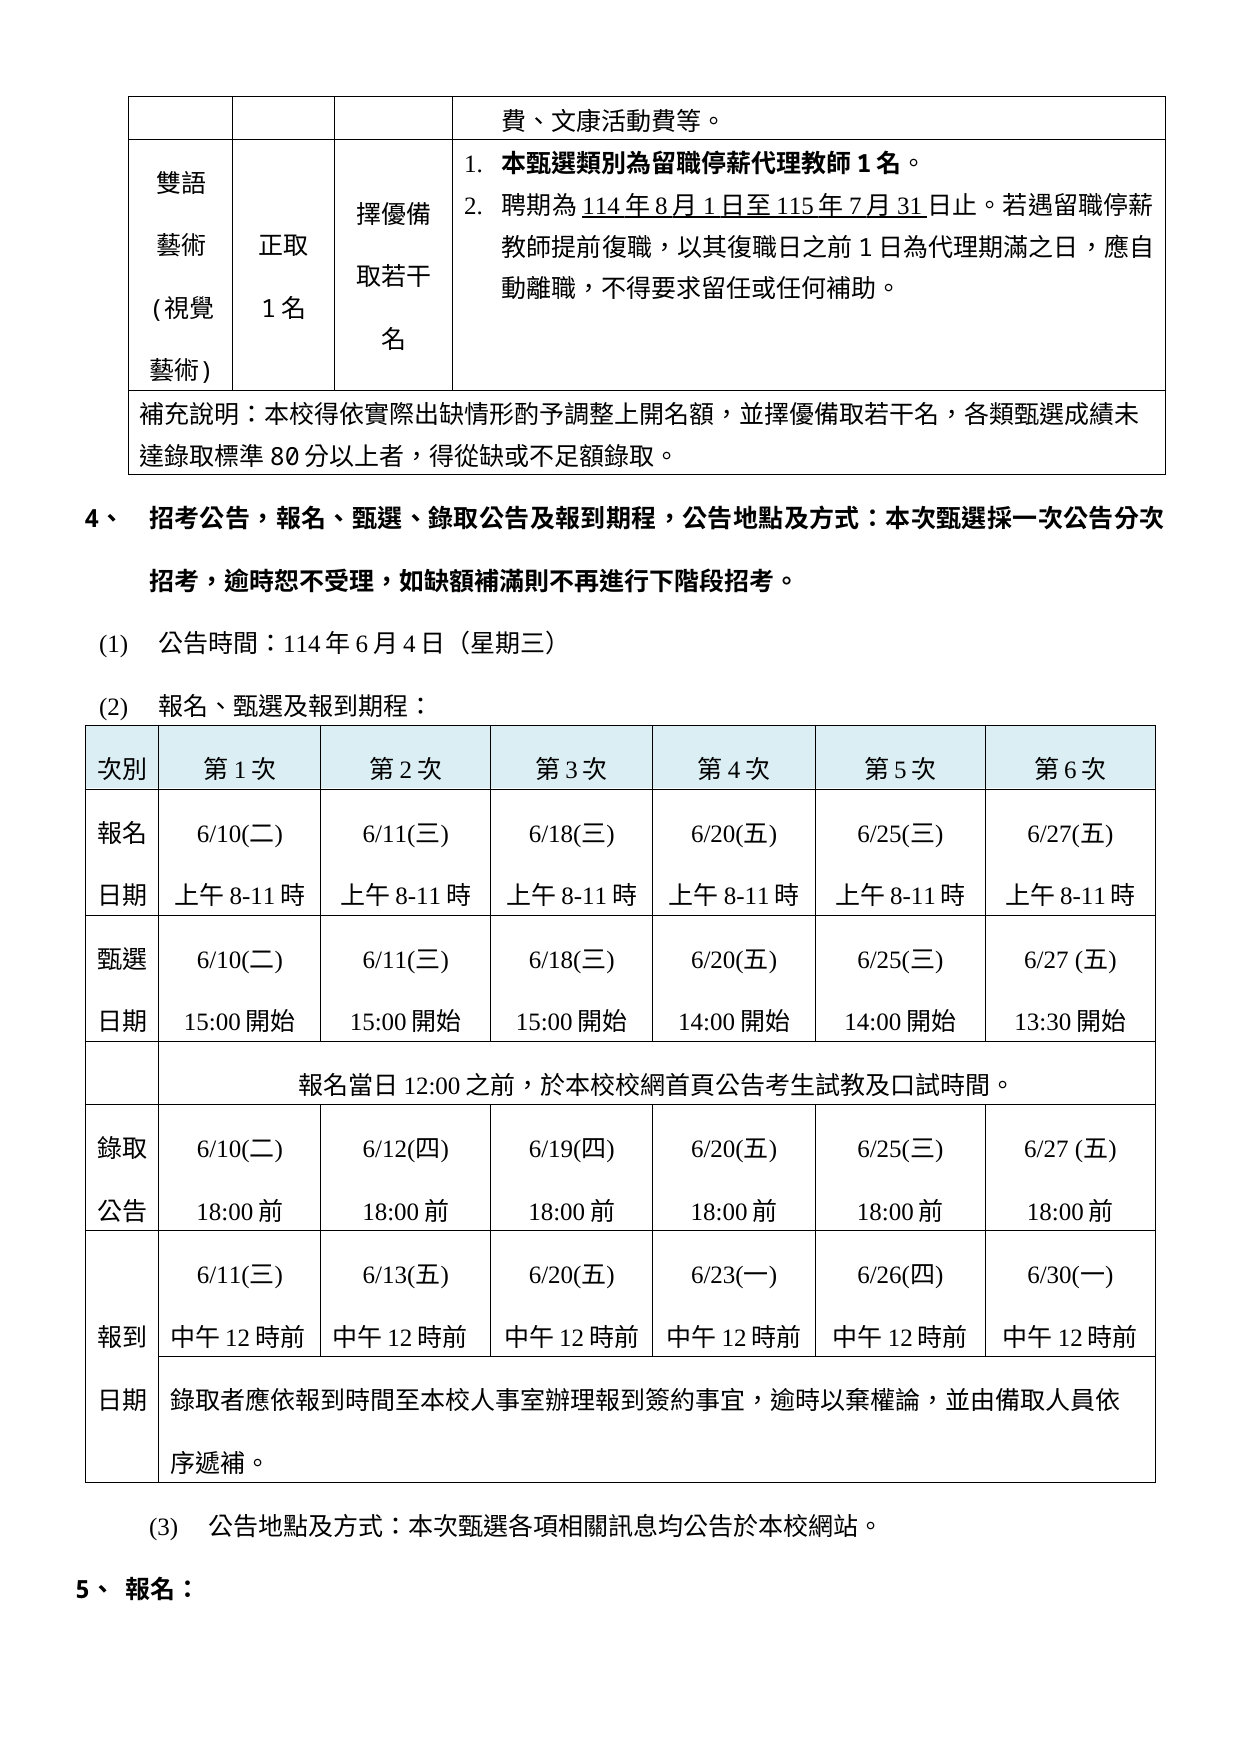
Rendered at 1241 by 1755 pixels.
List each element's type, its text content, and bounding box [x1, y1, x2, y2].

table_cell 甄選日期 [86, 916, 158, 1041]
table_cell 補充說明：本校得依實際出缺情形酌予調整上開名額，並擇優備取若干名，各類甄選成績未達錄取標準80分以上者，得從缺或不足額錄取。 [129, 391, 1165, 474]
table_cell 6/20(五) 中午12時前 [491, 1231, 652, 1356]
table_cell 6/18(三) 上午8-11時 [491, 790, 652, 914]
table_cell 6/20(五) 18:00前 [653, 1105, 815, 1230]
table_header 第2次 [321, 726, 490, 788]
table_header 第6次 [986, 726, 1155, 788]
table_cell 6/10(二) 15:00開始 [159, 916, 320, 1041]
table_cell 報名日期 [86, 790, 158, 914]
table_cell [233, 97, 334, 138]
table_cell 6/11(三) 上午8-11時 [321, 790, 490, 914]
table_cell 6/25(三) 14:00開始 [816, 916, 985, 1041]
table_cell 6/23(一) 中午12時前 [653, 1231, 815, 1356]
table_cell [335, 97, 452, 138]
table_cell 6/27 (五) 13:30開始 [986, 916, 1155, 1041]
table_cell 6/20(五) 上午8-11時 [653, 790, 815, 914]
table_cell 6/11(三) 中午12時前 [159, 1231, 320, 1356]
table_cell [129, 97, 232, 138]
table_cell 擇優備取若干名 [335, 140, 452, 389]
table_header 次別 [86, 726, 158, 788]
table_cell 報名當日12:00之前，於本校校網首頁公告考生試教及口試時間。 [159, 1042, 1155, 1104]
table_header 第3次 [491, 726, 652, 788]
table_cell 6/10(二) 18:00前 [159, 1105, 320, 1230]
list 招考公告，報名、甄選、錄取公告及報到期程，公告地點及方式：本次甄選採一次公告分次招考，逾時恕不受理，如缺額補滿則不再進行下階段招考。 [84, 475, 1165, 600]
table_cell 6/12(四) 18:00前 [321, 1105, 490, 1230]
table_cell 雙語 藝術(視覺藝術) [129, 140, 232, 389]
table_header 第4次 [653, 726, 815, 788]
table_cell 6/30(一) 中午12時前 [986, 1231, 1155, 1356]
table_cell 6/27 (五) 18:00前 [986, 1105, 1155, 1230]
table_cell 費、文康活動費等。 [453, 97, 1165, 138]
table_cell [86, 1042, 158, 1104]
list 報名： [75, 1546, 1165, 1608]
table_cell 6/19(四) 18:00前 [491, 1105, 652, 1230]
table_header 第5次 [816, 726, 985, 788]
table_cell 6/20(五) 14:00開始 [653, 916, 815, 1041]
table_cell 6/13(五) 中午12時前 [321, 1231, 490, 1356]
table_cell 錄取公告 [86, 1105, 158, 1230]
list 公告時間：114年6月4日（星期三） [75, 600, 1165, 662]
table_cell 6/25(三) 18:00前 [816, 1105, 985, 1230]
table_cell 正取 1名 [233, 140, 334, 389]
list 報名、甄選及報到期程： [75, 662, 1165, 725]
table_cell 6/18(三) 15:00開始 [491, 916, 652, 1041]
table_cell 本甄選類別為留職停薪代理教師1名。 聘期為114年8月1日至115年7月31日止。若遇留職停薪教師提前復職，以其復職日之前1日為代理期滿之日，應自動離職，不得要求留任或任何補助。 [453, 140, 1165, 389]
table_cell 6/25(三) 上午8-11時 [816, 790, 985, 914]
table_cell 6/26(四) 中午12時前 [816, 1231, 985, 1356]
table_header 第1次 [159, 726, 320, 788]
table_cell 6/11(三) 15:00開始 [321, 916, 490, 1041]
table_cell 6/10(二) 上午8-11時 [159, 790, 320, 914]
table_cell 錄取者應依報到時間至本校人事室辦理報到簽約事宜，逾時以棄權論，並由備取人員依序遞補。 [159, 1357, 1155, 1482]
table_cell 報到日期 [86, 1231, 158, 1482]
table_cell 6/27(五) 上午8-11時 [986, 790, 1155, 914]
list 公告地點及方式：本次甄選各項相關訊息均公告於本校網站。 [149, 1483, 1165, 1546]
